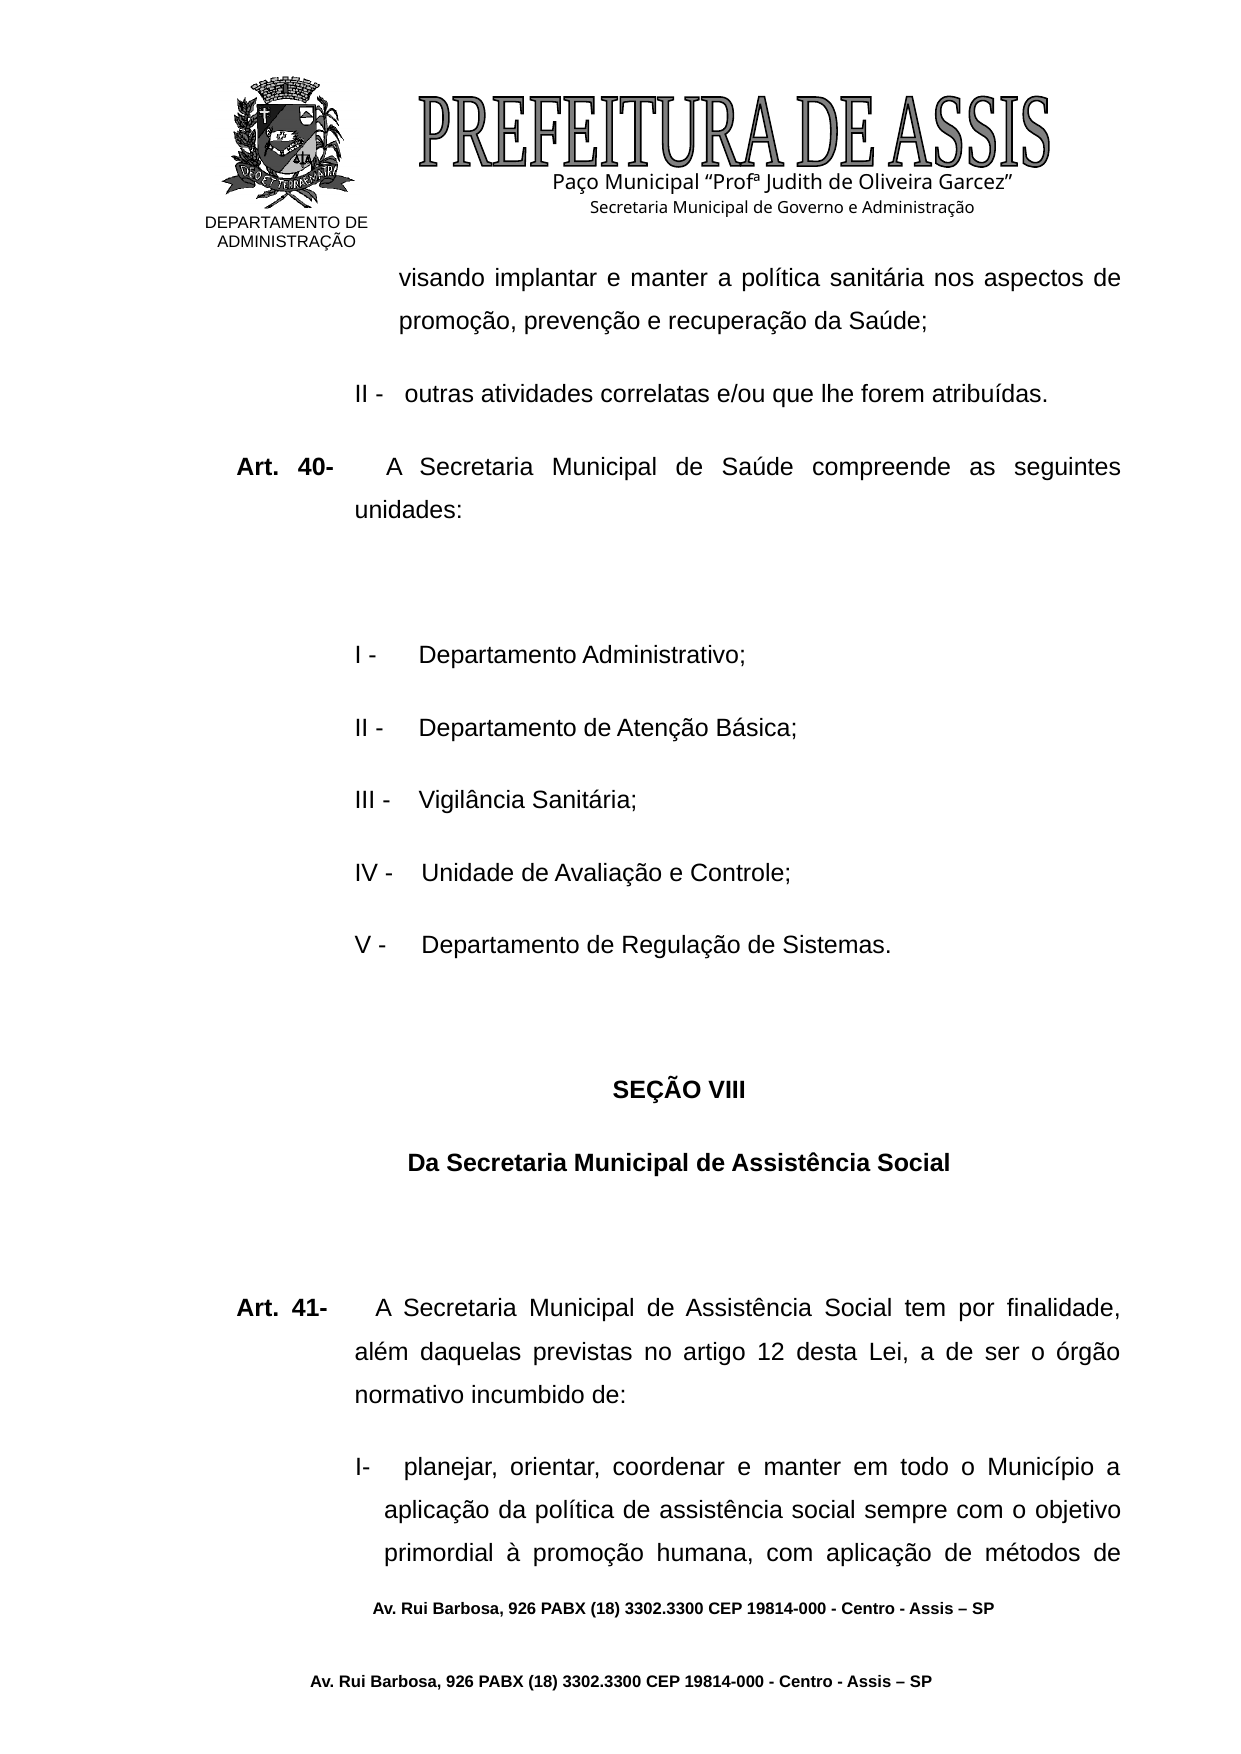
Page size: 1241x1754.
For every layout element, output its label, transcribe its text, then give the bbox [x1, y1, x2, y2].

text I - Departamento Administrativo; [354, 640, 1122, 669]
text I- planejar, orientar, coordenar e manter em todo o Município a aplicação da política de assistência social sempre com o objetivo primordial à promoção humana, com aplicação de métodos de [355, 1452, 1122, 1567]
text II - Departamento de Atenção Básica; [354, 712, 1122, 741]
text IV - Unidade de Avaliação e Controle; [354, 858, 1122, 886]
text SEÇÃO VIII [236, 1076, 1122, 1104]
text Art. 40- A Secretaria Municipal de Saúde compreende as seguintes unidades: [236, 452, 1122, 523]
text II - outras atividades correlatas e/ou que lhe forem atribuídas. [354, 379, 1122, 408]
text Da Secretaria Municipal de Assistência Social [236, 1148, 1122, 1177]
text Art. 41- A Secretaria Municipal de Assistência Social tem por finalidade, além daquelas previstas no artigo 12 desta Lei, a de ser o órgão normativo incumbido de: [236, 1293, 1122, 1408]
text V - Departamento de Regulação de Sistemas. [354, 930, 1122, 959]
text III - Vigilância Sanitária; [354, 785, 1122, 814]
text visando implantar e manter a política sanitária nos aspectos de promoção, prevenção e recuperação da Saúde; [354, 263, 1122, 335]
